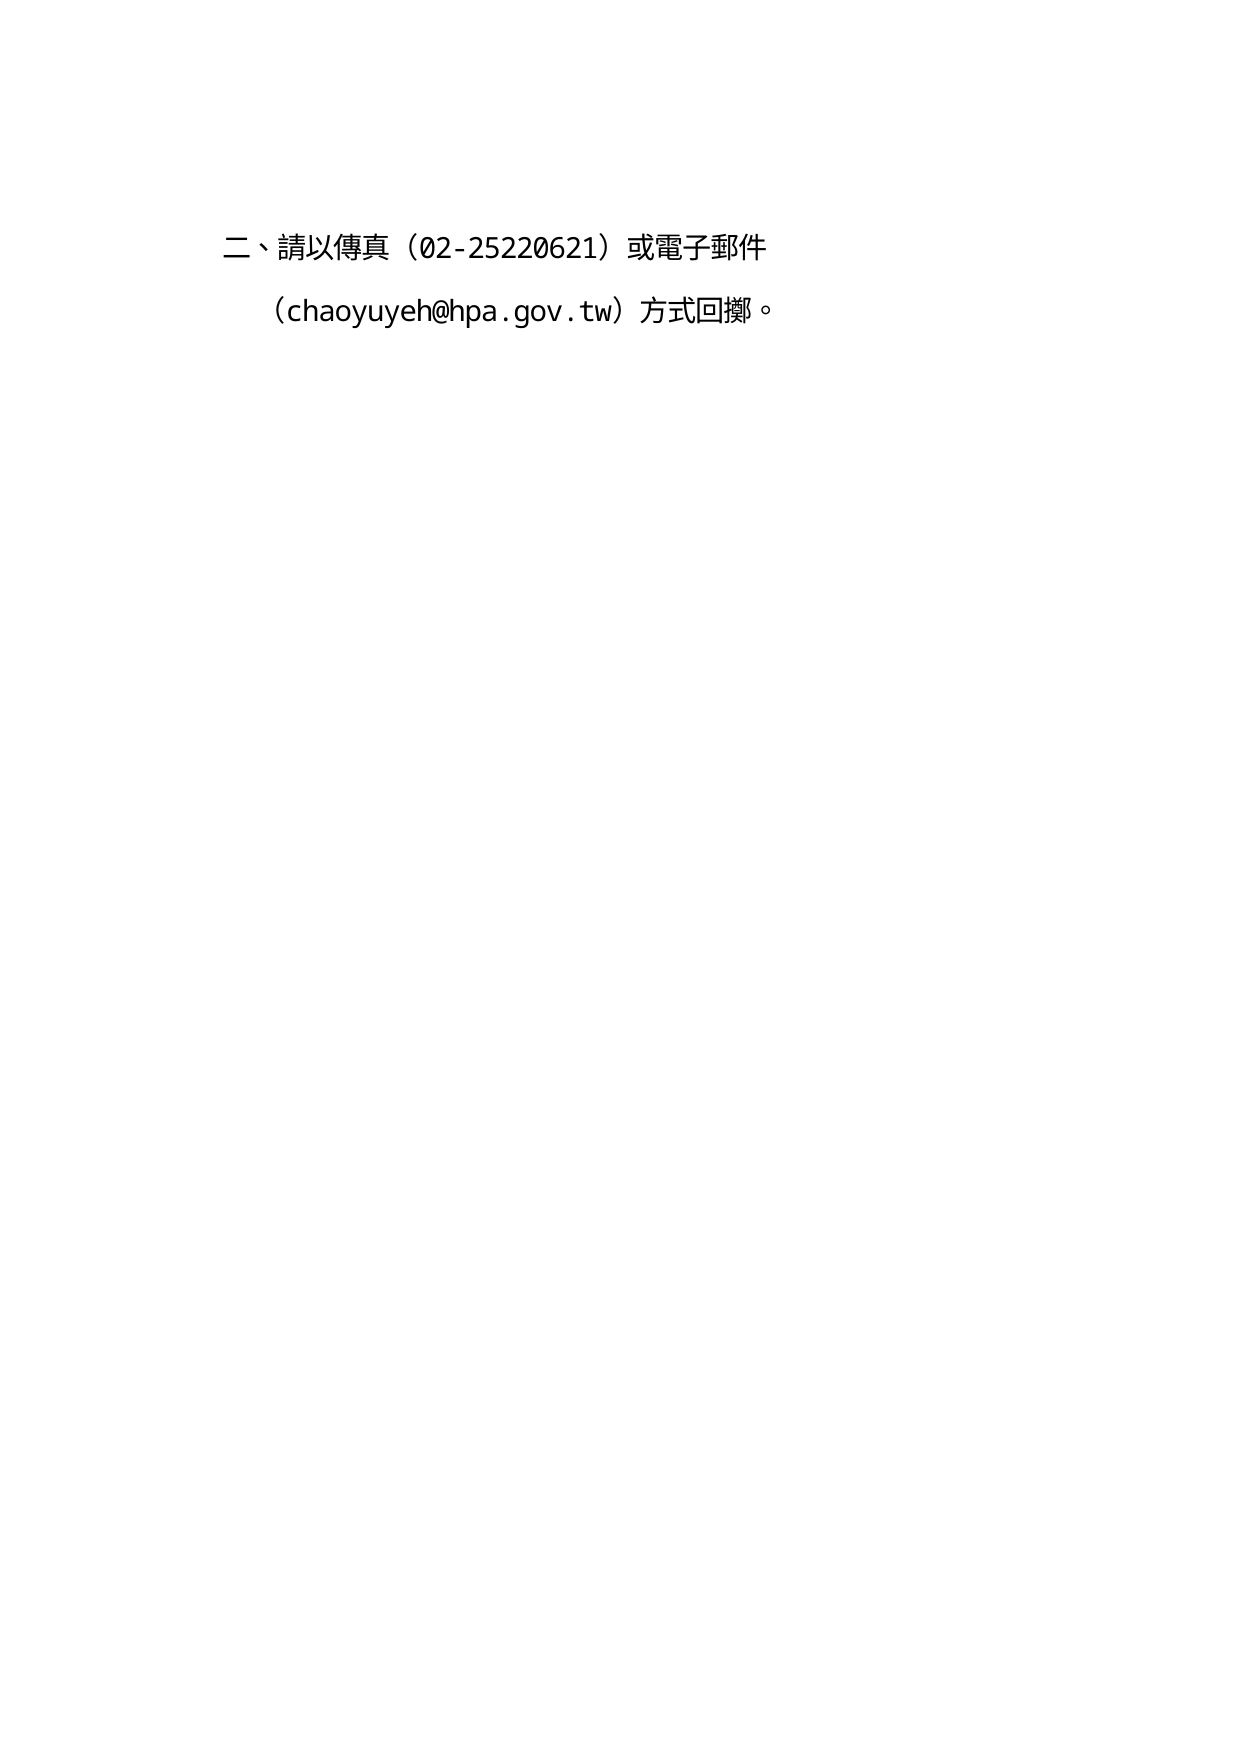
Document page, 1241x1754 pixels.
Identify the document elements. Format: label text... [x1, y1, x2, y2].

text 二、請以傳真（02-25220621）或電子郵件（chaoyuyeh@hpa.gov.tw）方式回擲。 [123, 204, 1122, 329]
